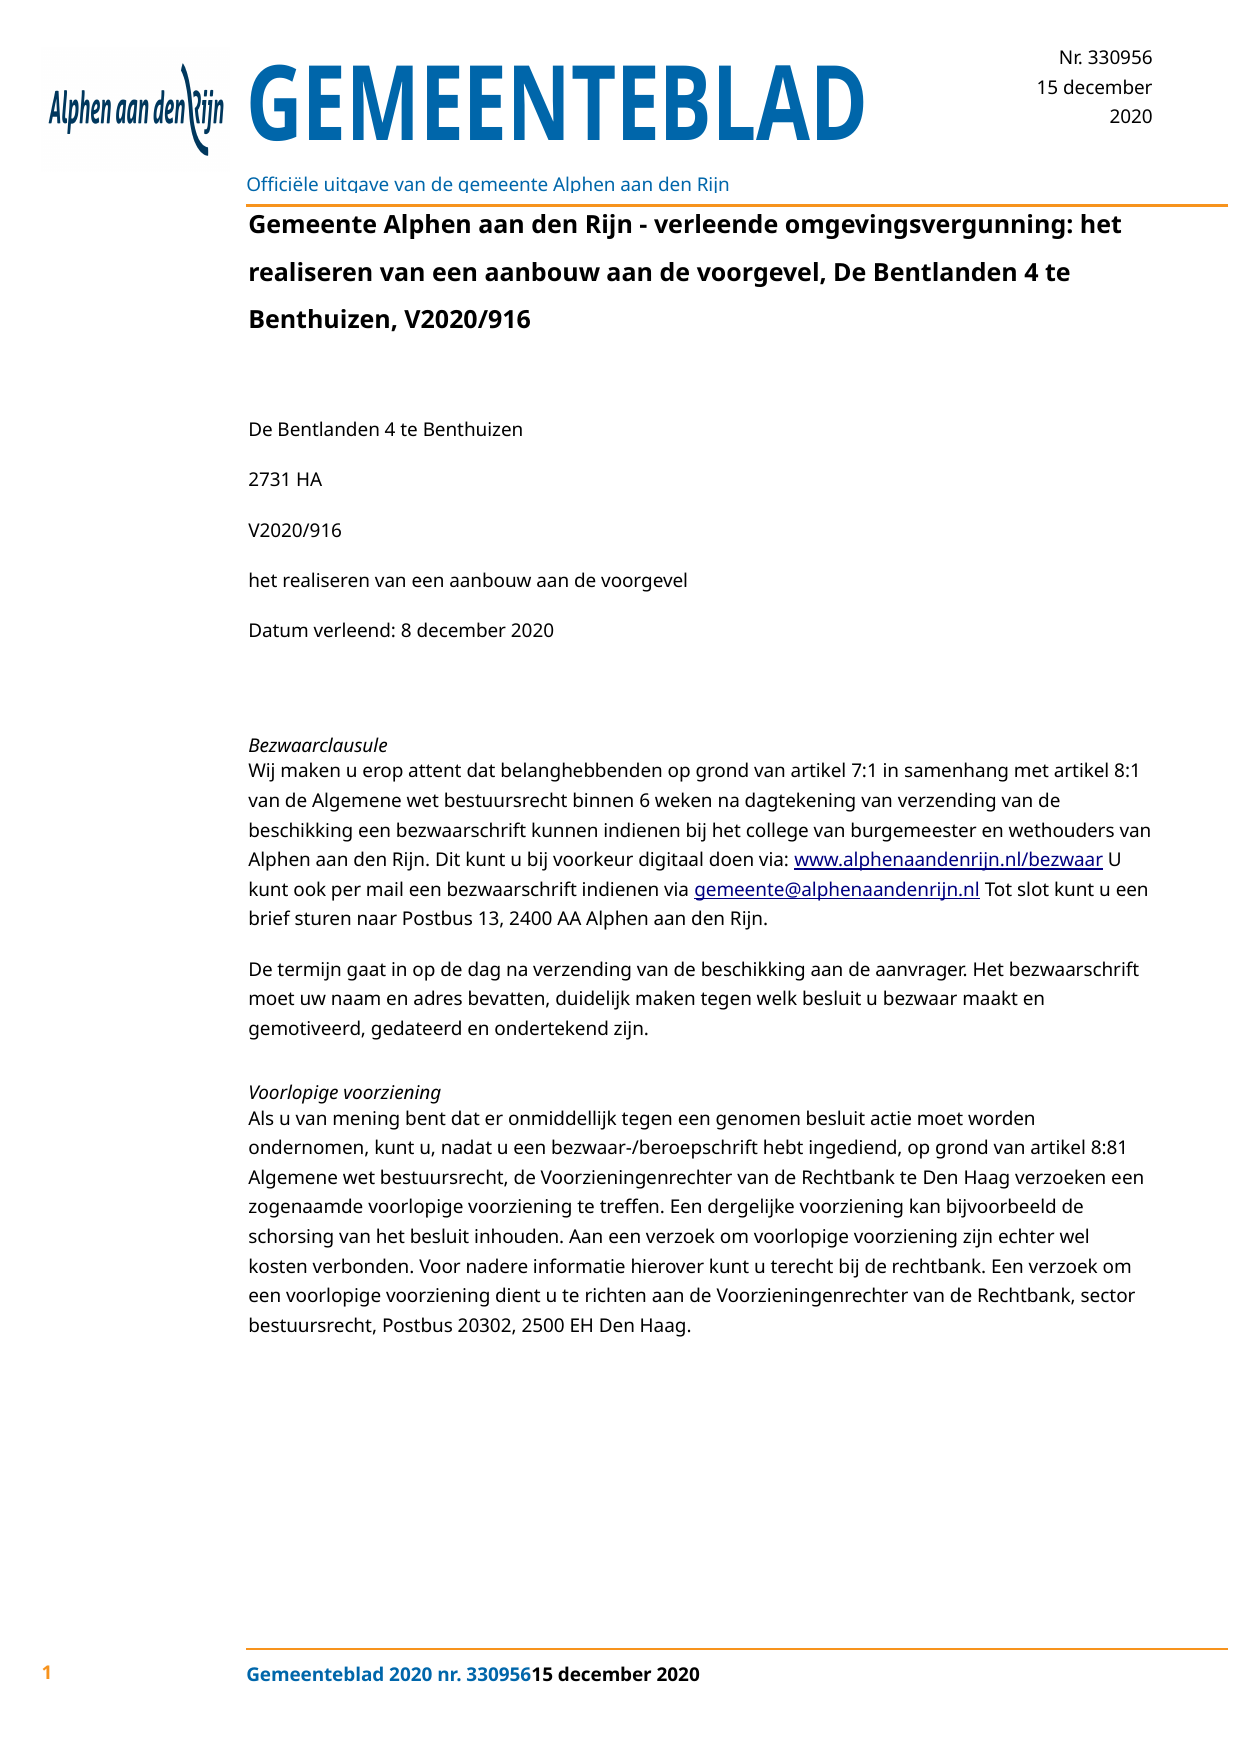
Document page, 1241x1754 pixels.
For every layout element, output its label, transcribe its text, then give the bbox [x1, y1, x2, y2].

picture [41, 47, 231, 172]
text Als u van mening bent dat er onmiddellijk tegen een genomen besluit actie moet worden ondernomen, kunt u, nadat u een bezwaar-/beroepschrift hebt ingediend, op grond van artikel 8:81 Algemene wet bestuursrecht, de Voorzieningenrechter van de Rechtbank te Den Haag verzoeken een zogenaamde voorlopige voorziening te treffen. Een dergelijke voorziening kan bijvoorbeeld de schorsing van het besluit inhouden. Aan een verzoek om voorlopige voorziening zijn echter wel kosten verbonden. Voor nadere informatie hierover kunt u terecht bij de rechtbank. Een verzoek om een voorlopige voorziening dient u te richten aan de Voorzieningenrechter van de Rechtbank, sector bestuursrecht, Postbus 20302, 2500 EH Den Haag. [248, 1105, 1152, 1338]
text Wij maken u erop attent dat belanghebbenden op grond van artikel 7:1 in samenhang met artikel 8:1 van de Algemene wet bestuursrecht binnen 6 weken na dagtekening van verzending van de beschikking een bezwaarschrift kunnen indienen bij het college van burgemeester en wethouders van Alphen aan den Rijn. Dit kunt u bij voorkeur digitaal doen via: www.alphenaandenrijn.nl/bezwaar U kunt ook per mail een bezwaarschrift indienen via gemeente@alphenaandenrijn.nl Tot slot kunt u een brief sturen naar Postbus 13, 2400 AA Alphen aan den Rijn. [248, 758, 1152, 931]
text De termijn gaat in op de dag na verzending van de beschikking aan de aanvrager. Het bezwaarschrift moet uw naam en adres bevatten, duidelijk maken tegen welk besluit u bezwaar maakt en gemotiveerd, gedateerd en ondertekend zijn. [248, 956, 1152, 1041]
text Bezwaarclausule [248, 732, 1152, 758]
text het realiseren van een aanbouw aan de voorgevel [248, 567, 1152, 593]
text Voorlopige voorziening [248, 1079, 1152, 1105]
text V2020/916 [248, 517, 1152, 542]
text Datum verleend: 8 december 2020 [248, 618, 1152, 643]
text 2731 HA [248, 466, 1152, 492]
text Gemeente Alphen aan den Rijn - verleende omgevingsvergunning: het realiseren van een aanbouw aan de voorgevel, De Bentlanden 4 te Benthuizen, V2020/916 [248, 207, 1152, 336]
text De Bentlanden 4 te Benthuizen [248, 416, 1152, 442]
